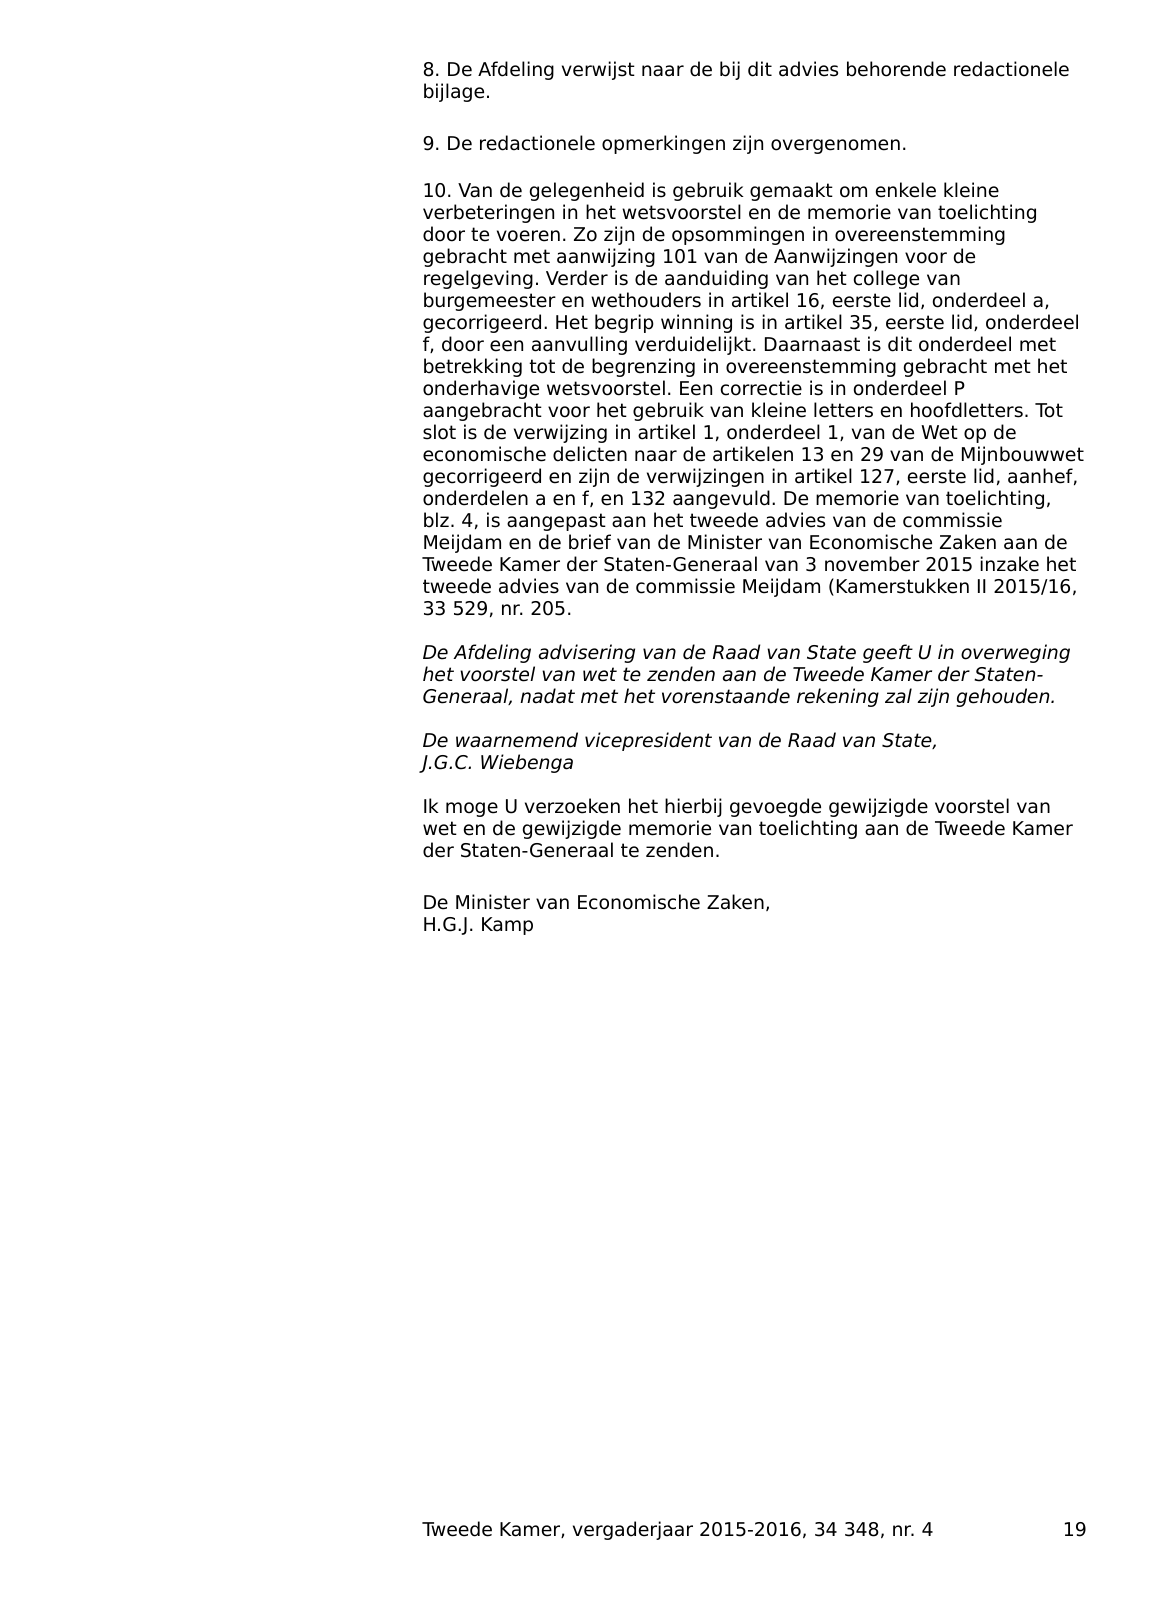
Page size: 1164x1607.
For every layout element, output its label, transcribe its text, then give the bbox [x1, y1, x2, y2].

text De waarnemend vicepresident van de Raad van State, [422, 730, 1087, 752]
subtitle 9. De redactionele opmerkingen zijn overgenomen. [422, 133, 1087, 155]
text De Minister van Economische Zaken, H.G.J. Kamp [422, 892, 1087, 936]
subtitle 8. De Afdeling verwijst naar de bij dit advies behorende redactionele bijlage. [422, 59, 1087, 103]
text De Afdeling advisering van de Raad van State geeft U in overweging het voorstel van wet te zenden aan de Tweede Kamer der Staten-Generaal, nadat met het vorenstaande rekening zal zijn gehouden. [422, 642, 1087, 708]
text J.G.C. Wiebenga [422, 752, 1087, 774]
text Ik moge U verzoeken het hierbij gevoegde gewijzigde voorstel van wet en de gewijzigde memorie van toelichting aan de Tweede Kamer der Staten-Generaal te zenden. [422, 796, 1087, 862]
text 10. Van de gelegenheid is gebruik gemaakt om enkele kleine verbeteringen in het wetsvoorstel en de memorie van toelichting door te voeren. Zo zijn de opsommingen in overeenstemming gebracht met aanwijzing 101 van de Aanwijzingen voor de regelgeving. Verder is de aanduiding van het college van burgemeester en wethouders in artikel 16, eerste lid, onderdeel a, gecorrigeerd. Het begrip winning is in artikel 35, eerste lid, onderdeel f, door een aanvulling verduidelijkt. Daarnaast is dit onderdeel met betrekking tot de begrenzing in overeenstemming gebracht met het onderhavige wetsvoorstel. Een correctie is in onderdeel P aangebracht voor het gebruik van kleine letters en hoofdletters. Tot slot is de verwijzing in artikel 1, onderdeel 1, van de Wet op de economische delicten naar de artikelen 13 en 29 van de Mijnbouwwet gecorrigeerd en zijn de verwijzingen in artikel 127, eerste lid, aanhef, onderdelen a en f, en 132 aangevuld. De memorie van toelichting, blz. 4, is aangepast aan het tweede advies van de commissie Meijdam en de brief van de Minister van Economische Zaken aan de Tweede Kamer der Staten-Generaal van 3 november 2015 inzake het tweede advies van de commissie Meijdam (Kamerstukken II 2015/16, 33 529, nr. 205. [422, 180, 1087, 619]
